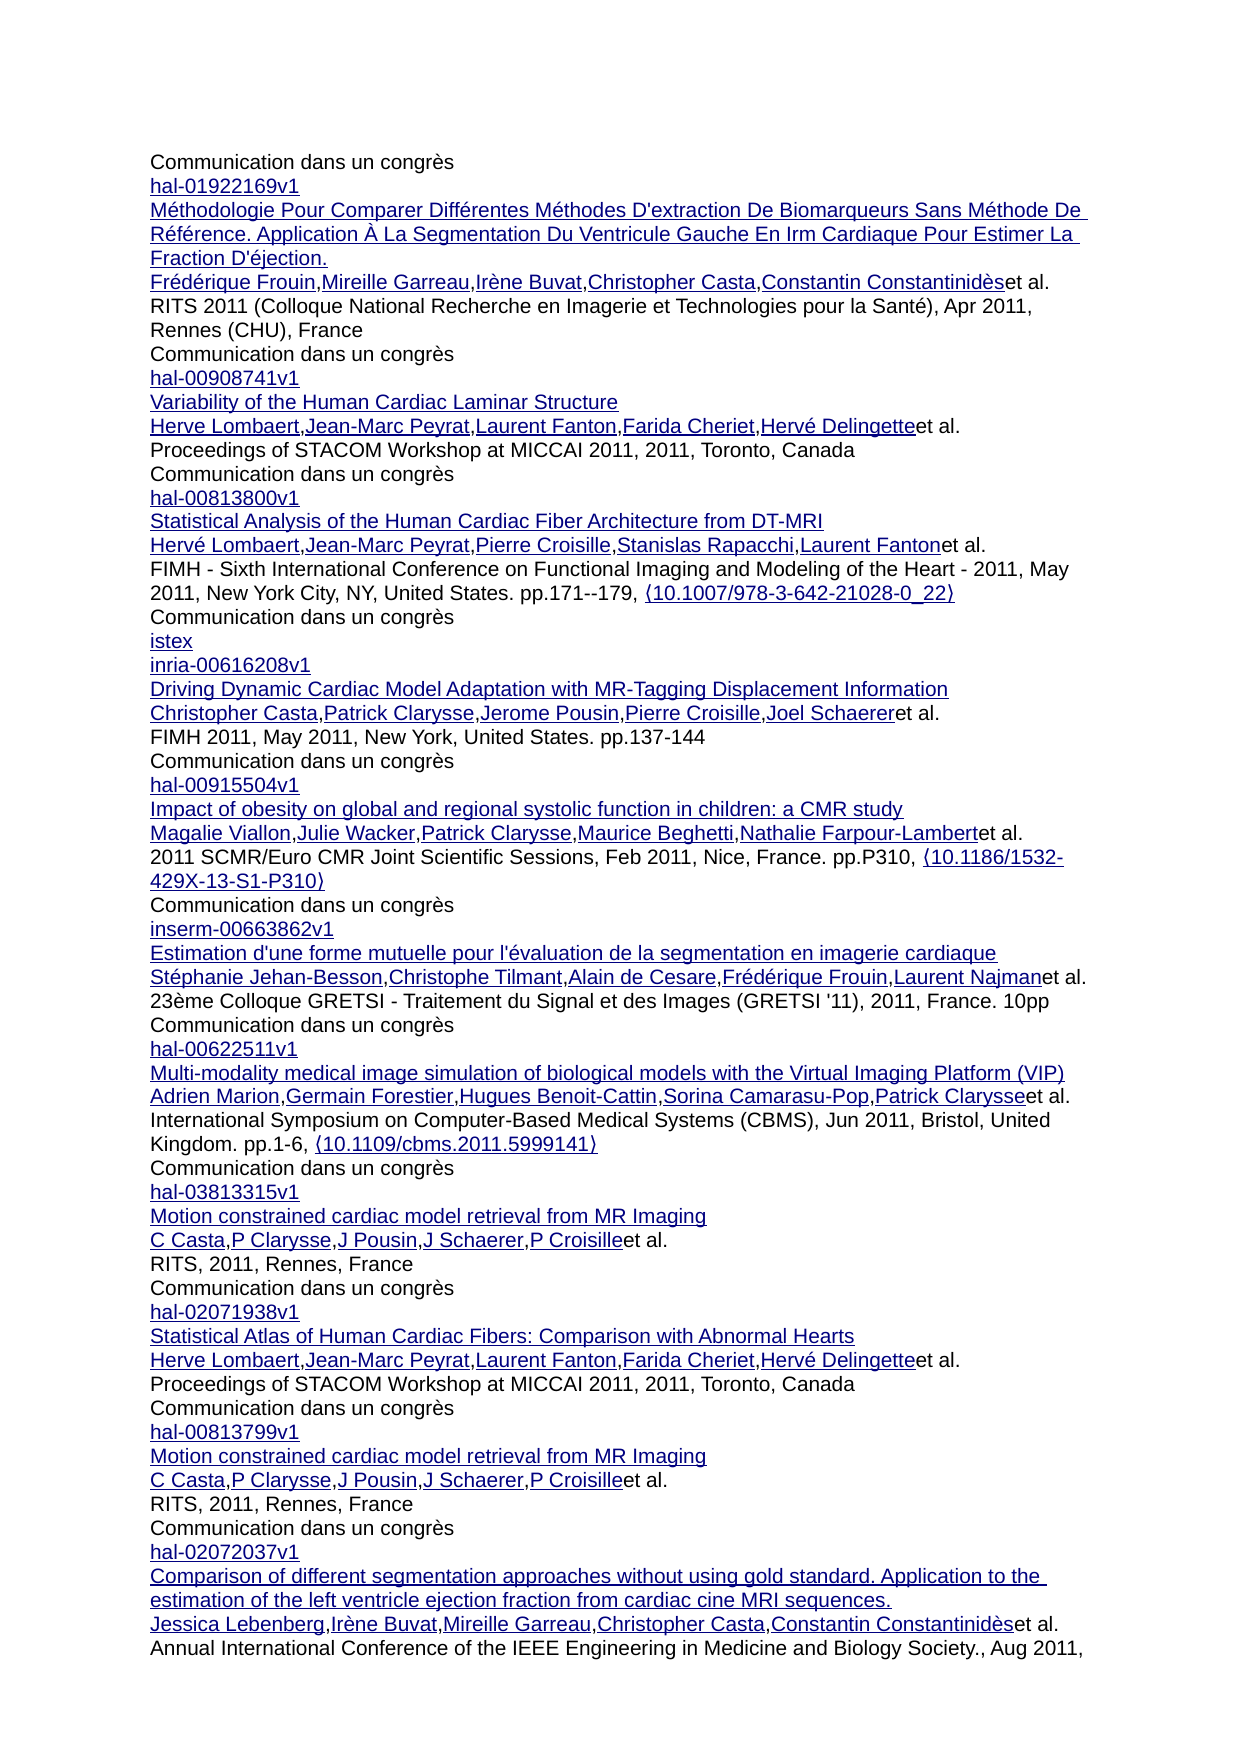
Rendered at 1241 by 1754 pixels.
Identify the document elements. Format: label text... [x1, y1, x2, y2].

table_cell Multi-modality medical image simulation of biological models with the Virtual Imaging Platform (VIP) Adrien Marion,Germain Forestier,Hugues Benoit-Cattin,Sorina Camarasu-Pop,Patrick Clarysseet al. International Symposium on Computer-Based Medical Systems (CBMS), Jun 2011, Bristol, United Kingdom. pp.1-6, ⟨10.1109/cbms.2011.5999141⟩ Communication dans un congrès hal-03813315v1 [150, 1060, 1090, 1204]
table_cell Driving Dynamic Cardiac Model Adaptation with MR-Tagging Displacement Information Christopher Casta,Patrick Clarysse,Jerome Pousin,Pierre Croisille,Joel Schaereret al. FIMH 2011, May 2011, New York, United States. pp.137-144 Communication dans un congrès hal-00915504v1 [150, 677, 1090, 797]
table_cell Estimation d'une forme mutuelle pour l'évaluation de la segmentation en imagerie cardiaque Stéphanie Jehan-Besson,Christophe Tilmant,Alain de Cesare,Frédérique Frouin,Laurent Najmanet al. 23ème Colloque GRETSI - Traitement du Signal et des Images (GRETSI '11), 2011, France. 10pp Communication dans un congrès hal-00622511v1 [150, 941, 1090, 1060]
table_cell Communication dans un congrès hal-01922169v1 [150, 150, 1090, 198]
table_cell Impact of obesity on global and regional systolic function in children: a CMR study Magalie Viallon,Julie Wacker,Patrick Clarysse,Maurice Beghetti,Nathalie Farpour-Lambertet al. 2011 SCMR/Euro CMR Joint Scientific Sessions, Feb 2011, Nice, France. pp.P310, ⟨10.1186/1532-429X-13-S1-P310⟩ Communication dans un congrès inserm-00663862v1 [150, 797, 1090, 941]
table_cell Statistical Analysis of the Human Cardiac Fiber Architecture from DT-MRI Hervé Lombaert,Jean-Marc Peyrat,Pierre Croisille,Stanislas Rapacchi,Laurent Fantonet al. FIMH - Sixth International Conference on Functional Imaging and Modeling of the Heart - 2011, May 2011, New York City, NY, United States. pp.171--179, ⟨10.1007/978-3-642-21028-0_22⟩ Communication dans un congrès istex inria-00616208v1 [150, 509, 1090, 677]
table_cell Motion constrained cardiac model retrieval from MR Imaging C Casta,P Clarysse,J Pousin,J Schaerer,P Croisilleet al. RITS, 2011, Rennes, France Communication dans un congrès hal-02071938v1 [150, 1204, 1090, 1324]
table_cell Motion constrained cardiac model retrieval from MR Imaging C Casta,P Clarysse,J Pousin,J Schaerer,P Croisilleet al. RITS, 2011, Rennes, France Communication dans un congrès hal-02072037v1 [150, 1444, 1090, 1563]
table_cell Méthodologie Pour Comparer Différentes Méthodes D'extraction De Biomarqueurs Sans Méthode De Référence. Application À La Segmentation Du Ventricule Gauche En Irm Cardiaque Pour Estimer La Fraction D'éjection. Frédérique Frouin,Mireille Garreau,Irène Buvat,Christopher Casta,Constantin Constantinidèset al. RITS 2011 (Colloque National Recherche en Imagerie et Technologies pour la Santé), Apr 2011, Rennes (CHU), France Communication dans un congrès hal-00908741v1 [150, 198, 1090, 389]
table_cell Variability of the Human Cardiac Laminar Structure Herve Lombaert,Jean-Marc Peyrat,Laurent Fanton,Farida Cheriet,Hervé Delingetteet al. Proceedings of STACOM Workshop at MICCAI 2011, 2011, Toronto, Canada Communication dans un congrès hal-00813800v1 [150, 390, 1090, 509]
table_cell Comparison of different segmentation approaches without using gold standard. Application to the estimation of the left ventricle ejection fraction from cardiac cine MRI sequences. Jessica Lebenberg,Irène Buvat,Mireille Garreau,Christopher Casta,Constantin Constantinidèset al. Annual International Conference of the IEEE Engineering in Medicine and Biology Society., Aug 2011, [150, 1564, 1090, 1659]
table_cell Statistical Atlas of Human Cardiac Fibers: Comparison with Abnormal Hearts Herve Lombaert,Jean-Marc Peyrat,Laurent Fanton,Farida Cheriet,Hervé Delingetteet al. Proceedings of STACOM Workshop at MICCAI 2011, 2011, Toronto, Canada Communication dans un congrès hal-00813799v1 [150, 1324, 1090, 1444]
